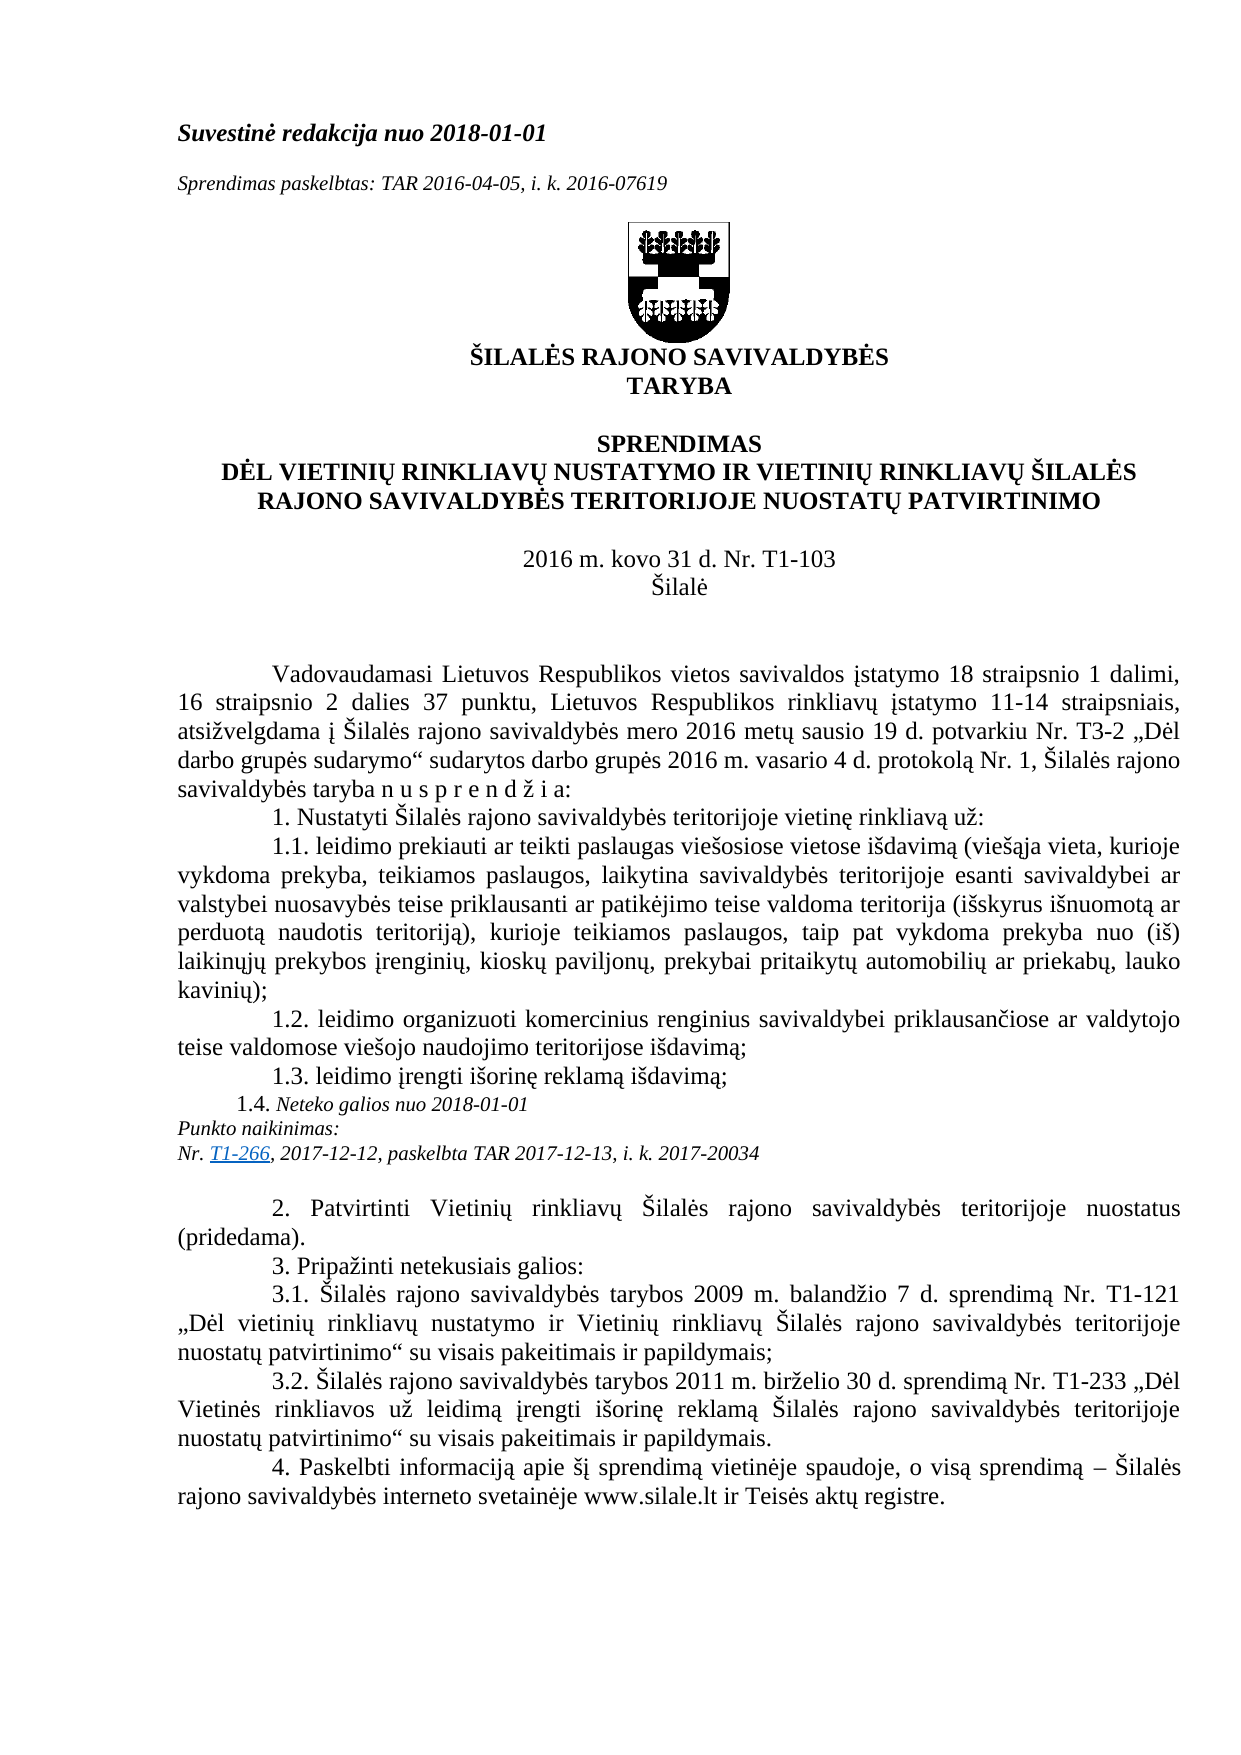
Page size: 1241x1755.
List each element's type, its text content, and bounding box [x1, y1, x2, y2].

text 1.1. leidimo prekiauti ar teikti paslaugas viešosiose vietose išdavimą (viešąja vieta, kurioje vykdoma prekyba, teikiamos paslaugos, laikytina savivaldybės teritorijoje esanti savivaldybei ar valstybei nuosavybės teise priklausanti ar patikėjimo teise valdoma teritorija (išskyrus išnuomotą ar perduotą naudotis teritoriją), kurioje teikiamos paslaugos, taip pat vykdoma prekyba nuo (iš) laikinųjų prekybos įrenginių, kioskų paviljonų, prekybai pritaikytų automobilių ar priekabų, lauko kavinių); [177, 831, 1181, 1004]
text 1.3. leidimo įrengti išorinę reklamą išdavimą; [177, 1061, 1181, 1090]
text Punkto naikinimas: [177, 1116, 1181, 1140]
text 2016 m. kovo 31 d. Nr. T1-103 [177, 544, 1181, 572]
text SPRENDIMAS [177, 429, 1181, 457]
text Suvestinė redakcija nuo 2018-01-01 [177, 118, 1181, 147]
text 3. Pripažinti netekusiais galios: [177, 1251, 1181, 1279]
text 3.2. Šilalės rajono savivaldybės tarybos 2011 m. birželio 30 d. sprendimą Nr. T1-233 „Dėl Vietinės rinkliavos už leidimą įrengti išorinę reklamą Šilalės rajono savivaldybės teritorijoje nuostatų patvirtinimo“ su visais pakeitimais ir papildymais. [177, 1366, 1181, 1452]
text 1.2. leidimo organizuoti komercinius renginius savivaldybei priklausančiose ar valdytojo teise valdomose viešojo naudojimo teritorijose išdavimą; [177, 1004, 1181, 1061]
text Vadovaudamasi Lietuvos Respublikos vietos savivaldos įstatymo 18 straipsnio 1 dalimi, 16 straipsnio 2 dalies 37 punktu, Lietuvos Respublikos rinkliavų įstatymo 11-14 straipsniais, atsižvelgdama į Šilalės rajono savivaldybės mero 2016 metų sausio 19 d. potvarkiu Nr. T3-2 „Dėl darbo grupės sudarymo“ sudarytos darbo grupės 2016 m. vasario 4 d. protokolą Nr. 1, Šilalės rajono savivaldybės taryba n u s p r e n d ž i a: [177, 659, 1181, 802]
text 1.4. Neteko galios nuo 2018-01-01 [177, 1090, 1181, 1116]
text TARYBA [177, 371, 1181, 400]
text 1. Nustatyti Šilalės rajono savivaldybės teritorijoje vietinę rinkliavą už: [272, 802, 1181, 831]
text Šilalė [177, 572, 1181, 601]
text 2. Patvirtinti Vietinių rinkliavų Šilalės rajono savivaldybės teritorijoje nuostatus (pridedama). [177, 1193, 1181, 1251]
text DĖL VIETINIŲ RINKLIAVŲ NUSTATYMO IR VIETINIŲ RINKLIAVŲ ŠILALĖS RAJONO SAVIVALDYBĖS TERITORIJOJE NUOSTATŲ PATVIRTINIMO [177, 457, 1181, 515]
text 3.1. Šilalės rajono savivaldybės tarybos 2009 m. balandžio 7 d. sprendimą Nr. T1-121 „Dėl vietinių rinkliavų nustatymo ir Vietinių rinkliavų Šilalės rajono savivaldybės teritorijoje nuostatų patvirtinimo“ su visais pakeitimais ir papildymais; [177, 1279, 1181, 1366]
text Sprendimas paskelbtas: TAR 2016-04-05, i. k. 2016-07619 [177, 171, 1181, 195]
text ŠILALĖS RAJONO SAVIVALDYBĖS [177, 342, 1181, 371]
text Nr. T1-266, 2017-12-12, paskelbta TAR 2017-12-13, i. k. 2017-20034 [177, 1140, 1181, 1164]
text 4. Paskelbti informaciją apie šį sprendimą vietinėje spaudoje, o visą sprendimą – Šilalės rajono savivaldybės interneto svetainėje www.silale.lt ir Teisės aktų registre. [177, 1452, 1181, 1509]
